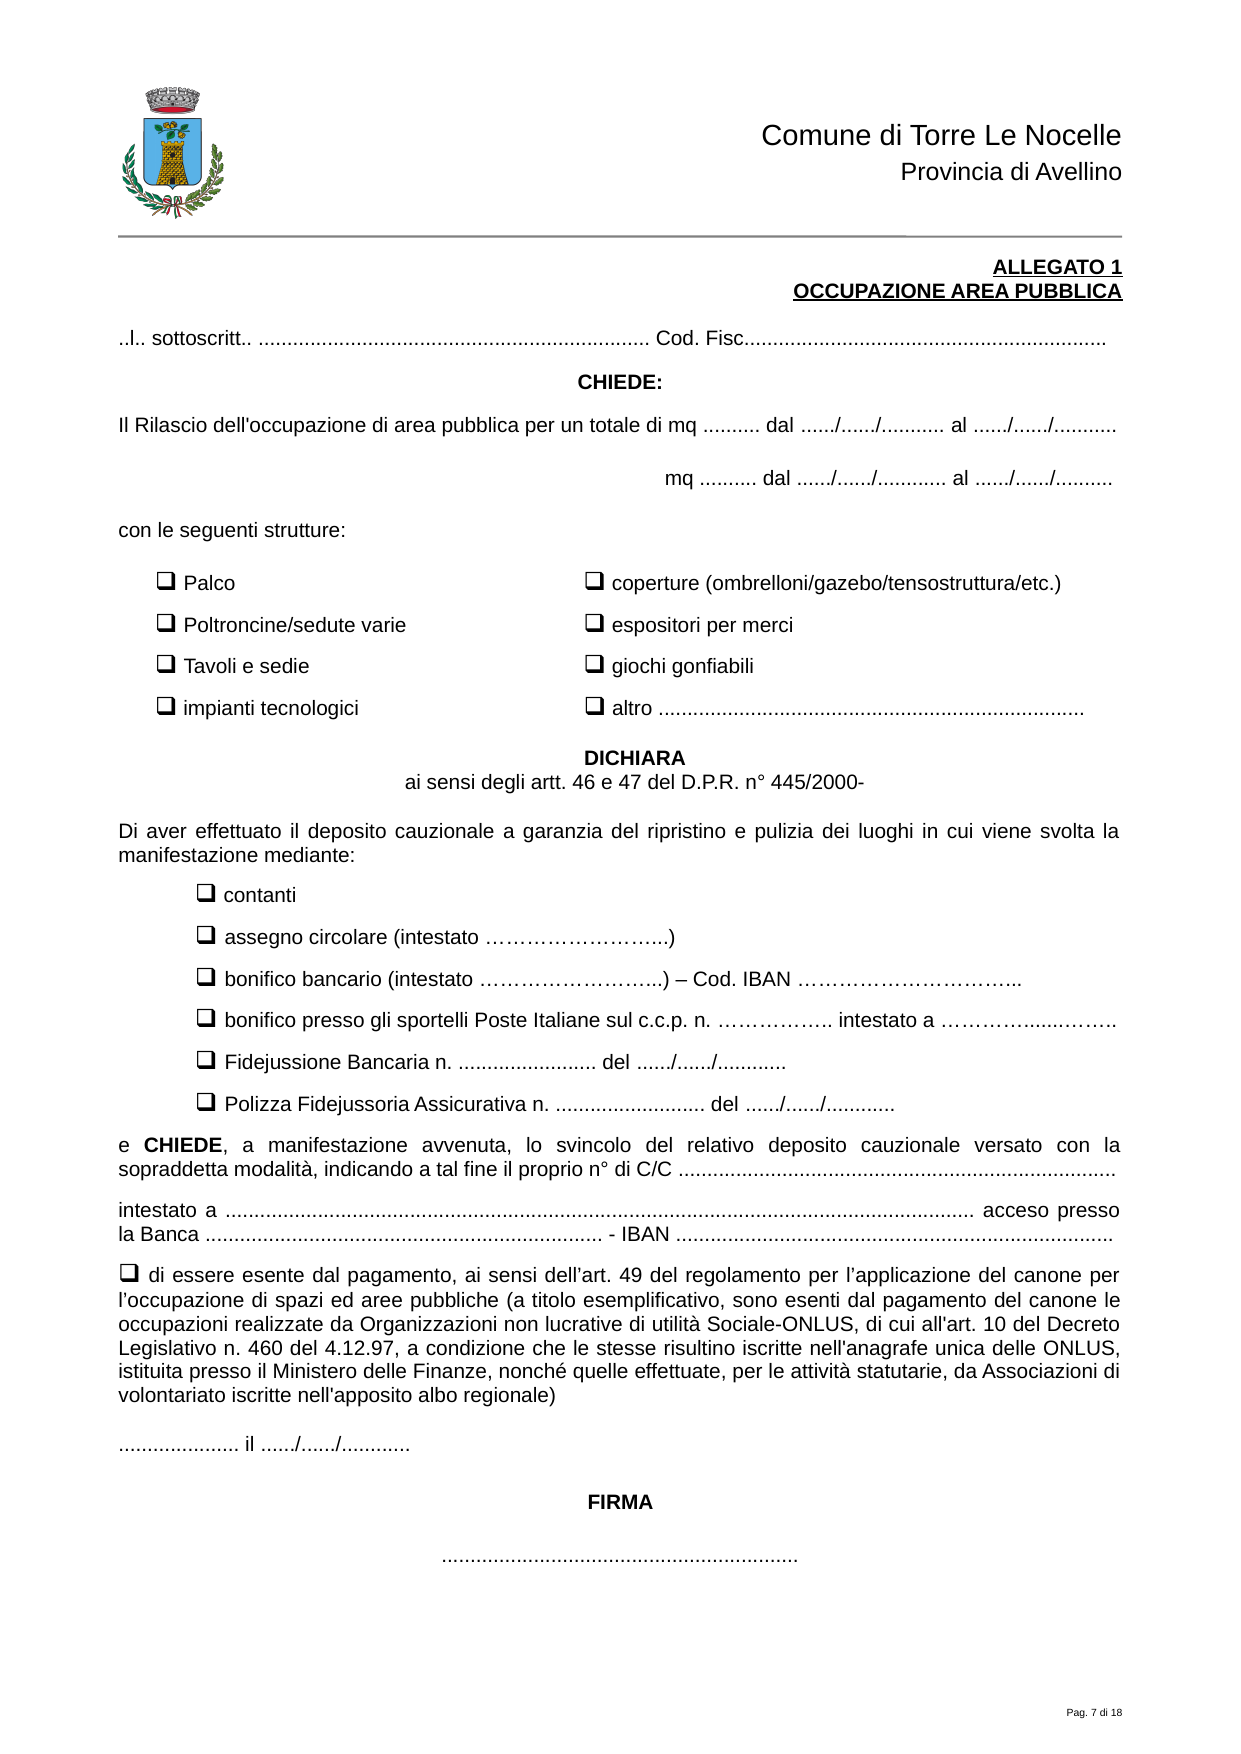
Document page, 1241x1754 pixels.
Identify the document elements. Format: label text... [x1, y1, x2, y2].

text  Poltroncine/sedute varie  espositori per merci [155, 612, 1122, 637]
text CHIEDE: [118, 370, 1122, 394]
text  contanti [195, 883, 1122, 908]
text  Fidejussione Bancaria n. ........................ del ....../....../............ [195, 1050, 1122, 1075]
text FIRMA [118, 1489, 1122, 1513]
text Il Rilascio dell'occupazione di area pubblica per un totale di mq .......... dal ....../....../........... al ....../....../........... [118, 413, 1122, 437]
picture [122, 87, 224, 219]
text con le seguenti strutture: [118, 518, 1122, 542]
text  Tavoli e sedie  giochi gonfiabili [155, 654, 1122, 679]
text Di aver effettuato il deposito cauzionale a garanzia del ripristino e pulizia dei luoghi in cui viene svolta la manifestazione mediante: [118, 819, 1122, 867]
text .............................................................. [118, 1543, 1122, 1567]
text mq .......... dal ....../....../............ al ....../....../.......... [118, 466, 1122, 489]
text ..................... il ....../....../............ [118, 1432, 1122, 1456]
text intestato a .................................................................................................................................. acceso presso la Banca ..................................................................... - IBAN ............................................................................ [118, 1198, 1122, 1246]
text  di essere esente dal pagamento, ai sensi dell’art. 49 del regolamento per l’applicazione del canone per l’occupazione di spazi ed aree pubbliche (a titolo esemplificativo, sono esenti dal pagamento del canone le occupazioni realizzate da Organizzazioni non lucrative di utilità Sociale-ONLUS, di cui all'art. 10 del Decreto Legislativo n. 460 del 4.12.97, a condizione che le stesse risultino iscritte nell'anagrafe unica delle ONLUS, istituita presso il Ministero delle Finanze, nonché quelle effettuate, per le attività statutarie, da Associazioni di volontariato iscritte nell'apposito albo regionale) [118, 1262, 1122, 1407]
text ALLEGATO 1 [118, 254, 1122, 278]
text Provincia di Avellino [224, 157, 1122, 185]
text  Palco  coperture (ombrelloni/gazebo/tensostruttura/etc.) [155, 571, 1122, 596]
text Comune di Torre Le Nocelle [224, 118, 1122, 152]
subtitle ai sensi degli artt. 46 e 47 del D.P.R. n° 445/2000- [148, 770, 1122, 794]
text  assegno circolare (intestato ……………………...) [195, 925, 1122, 950]
subtitle DICHIARA [148, 746, 1122, 770]
text  bonifico bancario (intestato ……………………...) – Cod. IBAN …………………………... [195, 967, 1122, 992]
text ..l.. sottoscritt.. .................................................................... Cod. Fisc............................................................... [118, 325, 1122, 349]
text  bonifico presso gli sportelli Poste Italiane sul c.c.p. n. …………….. intestato a ………….......…….. [195, 1008, 1122, 1033]
text  Polizza Fidejussoria Assicurativa n. .......................... del ....../....../............ [195, 1092, 1122, 1117]
text e CHIEDE, a manifestazione avvenuta, lo svincolo del relativo deposito cauzionale versato con la sopraddetta modalità, indicando a tal fine il proprio n° di C/C ............................................................................ [118, 1133, 1122, 1181]
text  impianti tecnologici  altro .......................................................................... [155, 696, 1122, 721]
text OCCUPAZIONE AREA PUBBLICA [118, 278, 1122, 302]
